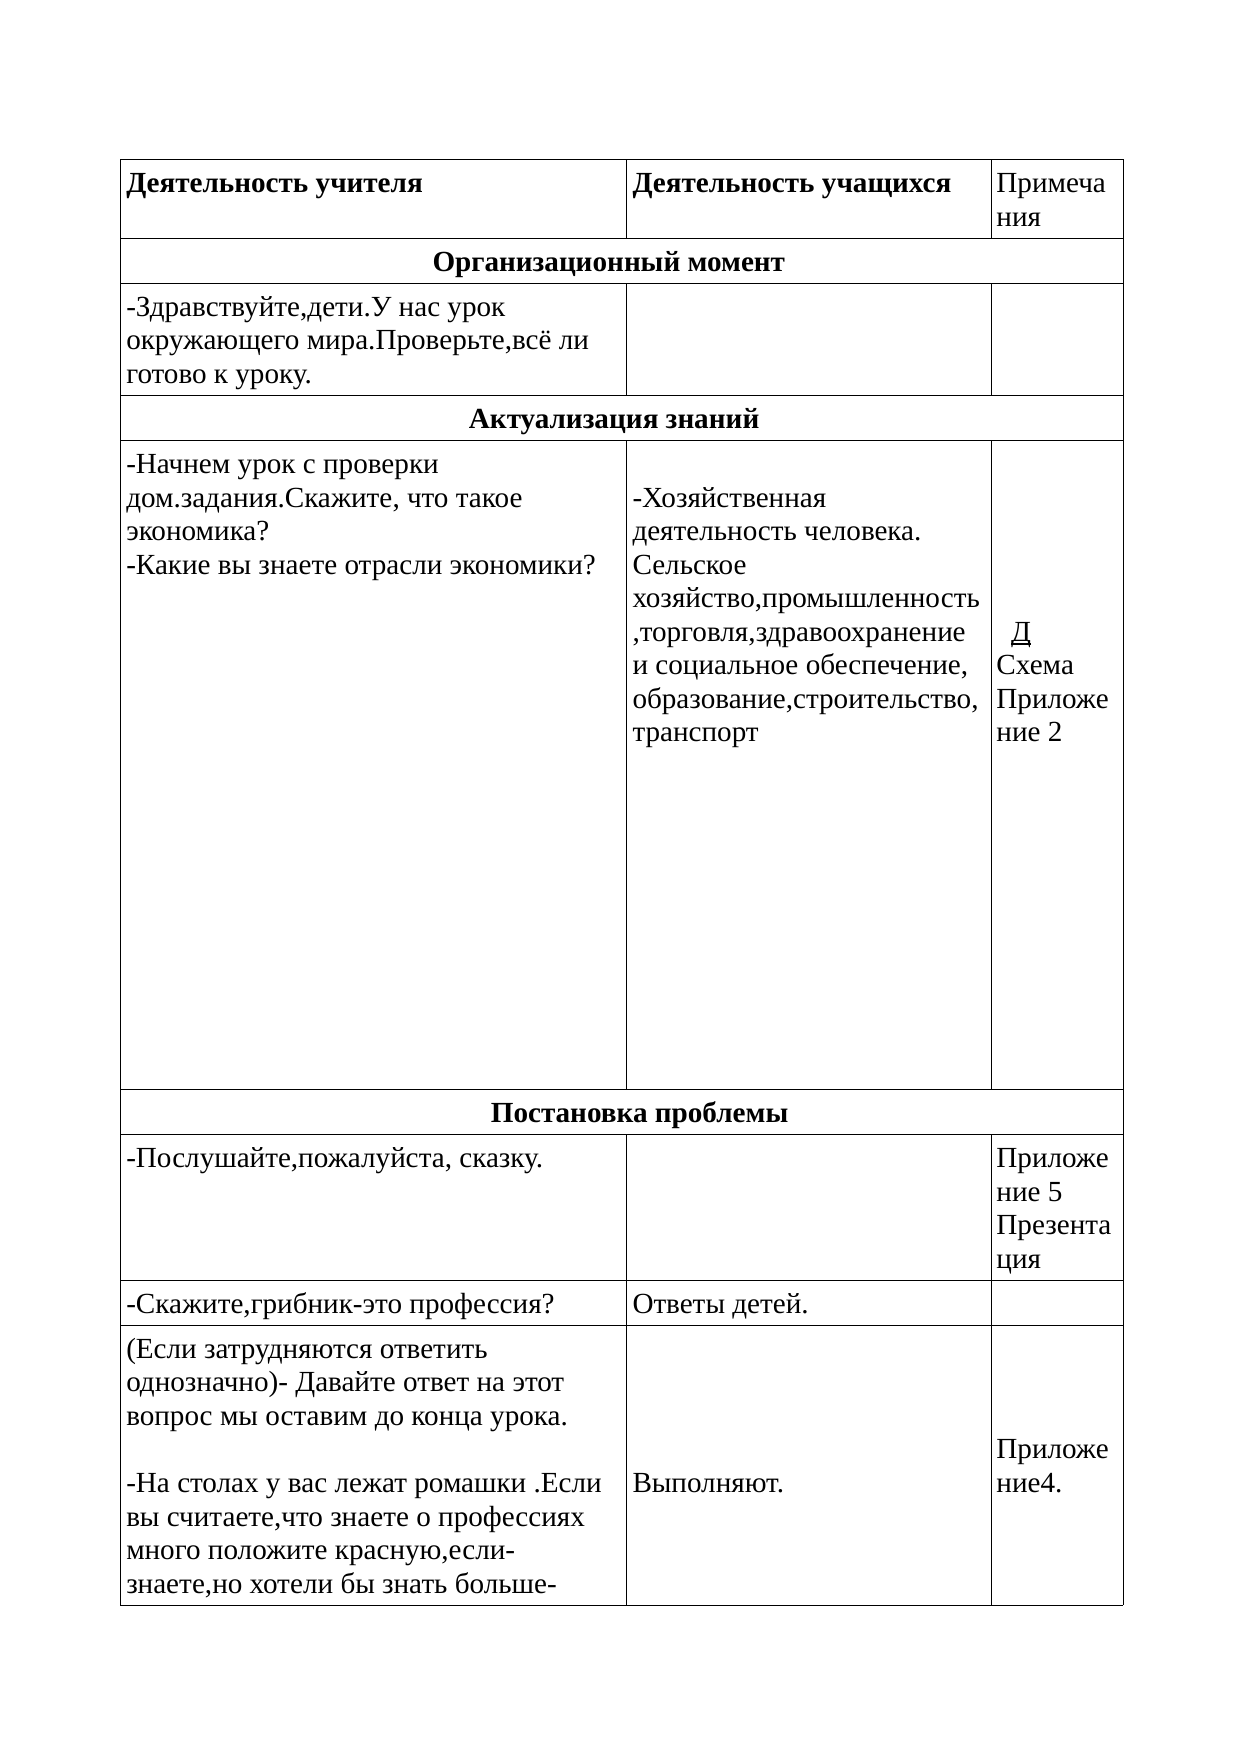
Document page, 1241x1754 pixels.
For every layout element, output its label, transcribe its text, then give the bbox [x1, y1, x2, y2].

table_cell -Скажите,грибник-это профессия? [121, 1281, 626, 1325]
table_cell Д Схема Приложение 2 [992, 441, 1123, 1089]
table_cell -Начнем урок с проверки дом.задания.Скажите, что такое экономика? -Какие вы знаете отрасли экономики? [121, 441, 626, 1089]
table_cell [992, 1281, 1123, 1325]
table_cell Постановка проблемы [121, 1090, 1123, 1134]
table_cell Приложение4. [992, 1326, 1123, 1605]
table_cell [627, 1135, 991, 1280]
table_header Деятельность учителя [121, 160, 626, 238]
table_header Примечания [992, 160, 1123, 238]
table_cell Актуализация знаний [121, 396, 1123, 440]
table_cell Ответы детей. [627, 1281, 991, 1325]
table_cell Приложение 5 Презентация [992, 1135, 1123, 1280]
table_cell (Если затрудняются ответить однозначно)- Давайте ответ на этот вопрос мы оставим до конца урока. -На столах у вас лежат ромашки .Если вы считаете,что знаете о профессиях много положите красную,если-знаете,но хотели бы знать больше- [121, 1326, 626, 1605]
table_cell -Здравствуйте,дети.У нас урок окружающего мира.Проверьте,всё ли готово к уроку. [121, 284, 626, 395]
table_cell -Послушайте,пожалуйста, сказку. [121, 1135, 626, 1280]
table_cell -Хозяйственная деятельность человека. Сельское хозяйство,промышленность,торговля,здравоохранение и социальное обеспечение, образование,строительство,транспорт [627, 441, 991, 1089]
table_cell Организационный момент [121, 239, 1123, 283]
table_cell [627, 284, 991, 395]
table_cell Выполняют. [627, 1326, 991, 1605]
table_header Деятельность учащихся [627, 160, 991, 238]
table_cell [992, 284, 1123, 395]
